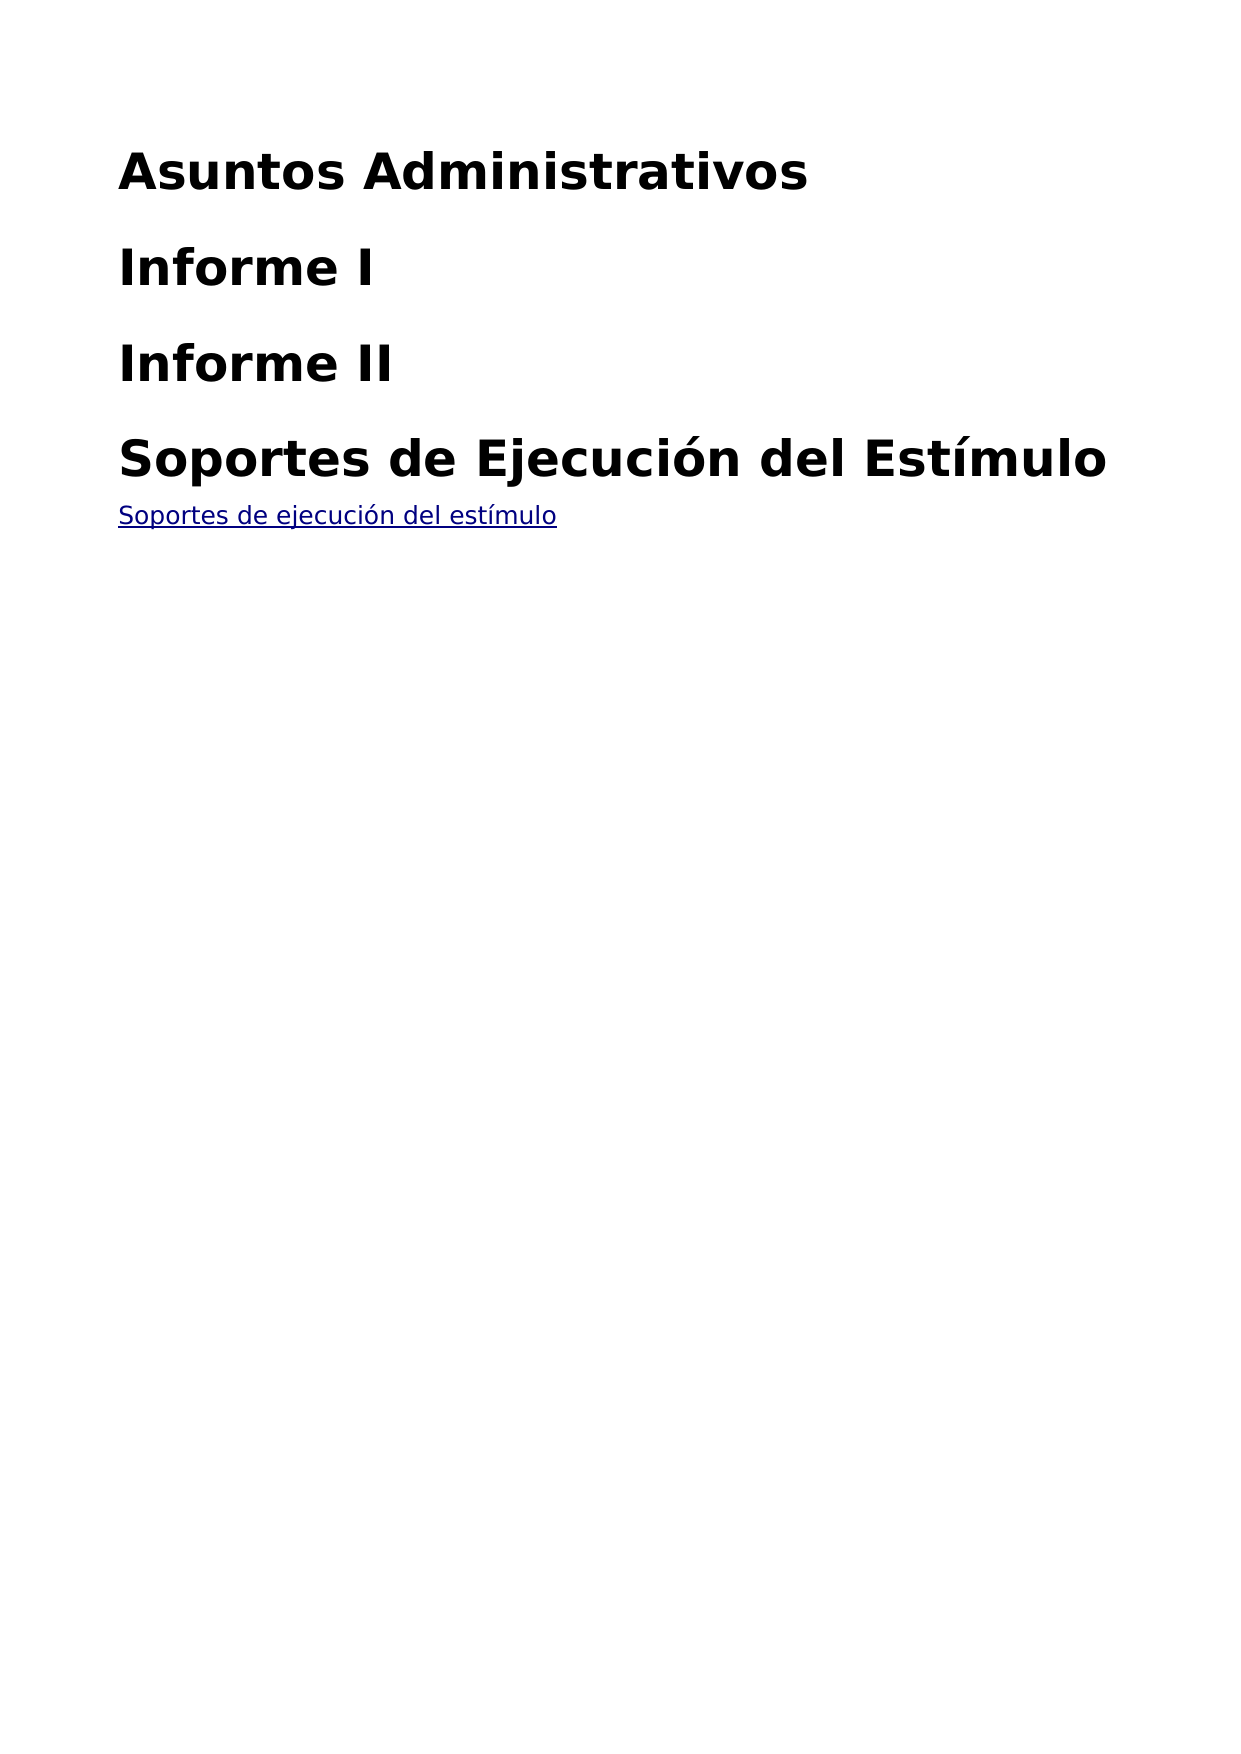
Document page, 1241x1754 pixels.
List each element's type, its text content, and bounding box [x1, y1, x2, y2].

text Soportes de ejecución del estímulo [118, 501, 1122, 530]
subtitle Informe I [118, 239, 1122, 297]
subtitle Soportes de Ejecución del Estímulo [118, 430, 1122, 488]
subtitle Informe II [118, 334, 1122, 393]
subtitle Asuntos Administrativos [118, 143, 1122, 201]
